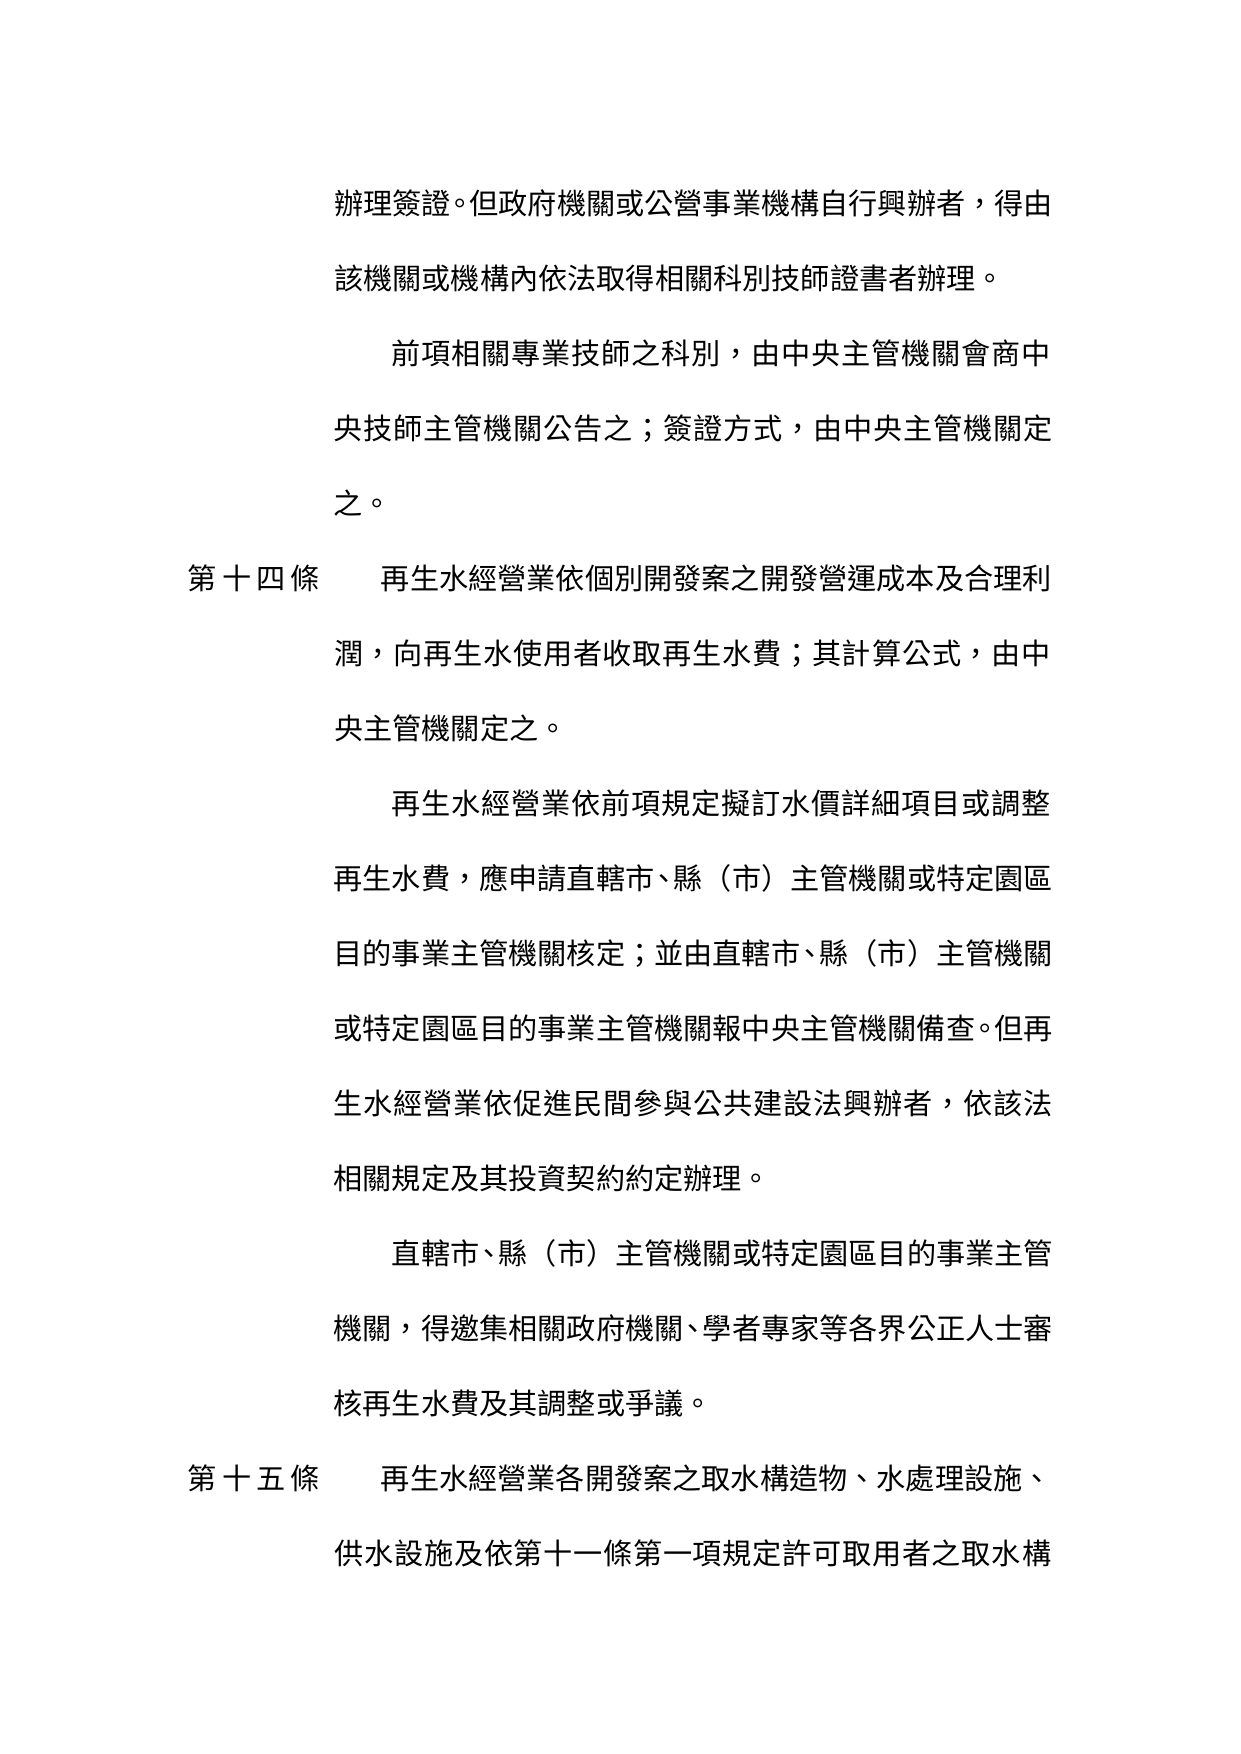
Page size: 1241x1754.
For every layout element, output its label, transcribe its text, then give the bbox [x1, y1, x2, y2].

text 第十五條 再生水經營業各開發案之取水構造物、水處理設施、供水設施及依第十一條第一項規定許可取用者之取水構 [187, 1439, 1053, 1589]
text 前項相關專業技師之科別，由中央主管機關會商中央技師主管機關公告之；簽證方式，由中央主管機關定之。 [333, 314, 1053, 539]
text 第十四條 再生水經營業依個別開發案之開發營運成本及合理利潤，向再生水使用者收取再生水費；其計算公式，由中央主管機關定之。 [187, 539, 1053, 764]
text 直轄市、縣（市）主管機關或特定園區目的事業主管機關，得邀集相關政府機關、學者專家等各界公正人士審核再生水費及其調整或爭議。 [333, 1214, 1053, 1439]
text 辦理簽證。但政府機關或公營事業機構自行興辦者，得由該機關或機構內依法取得相關科別技師證書者辦理。 [187, 164, 1053, 314]
text 再生水經營業依前項規定擬訂水價詳細項目或調整再生水費，應申請直轄市、縣（市）主管機關或特定園區目的事業主管機關核定；並由直轄市、縣（市）主管機關或特定園區目的事業主管機關報中央主管機關備查。但再生水經營業依促進民間參與公共建設法興辦者，依該法相關規定及其投資契約約定辦理。 [333, 764, 1053, 1214]
